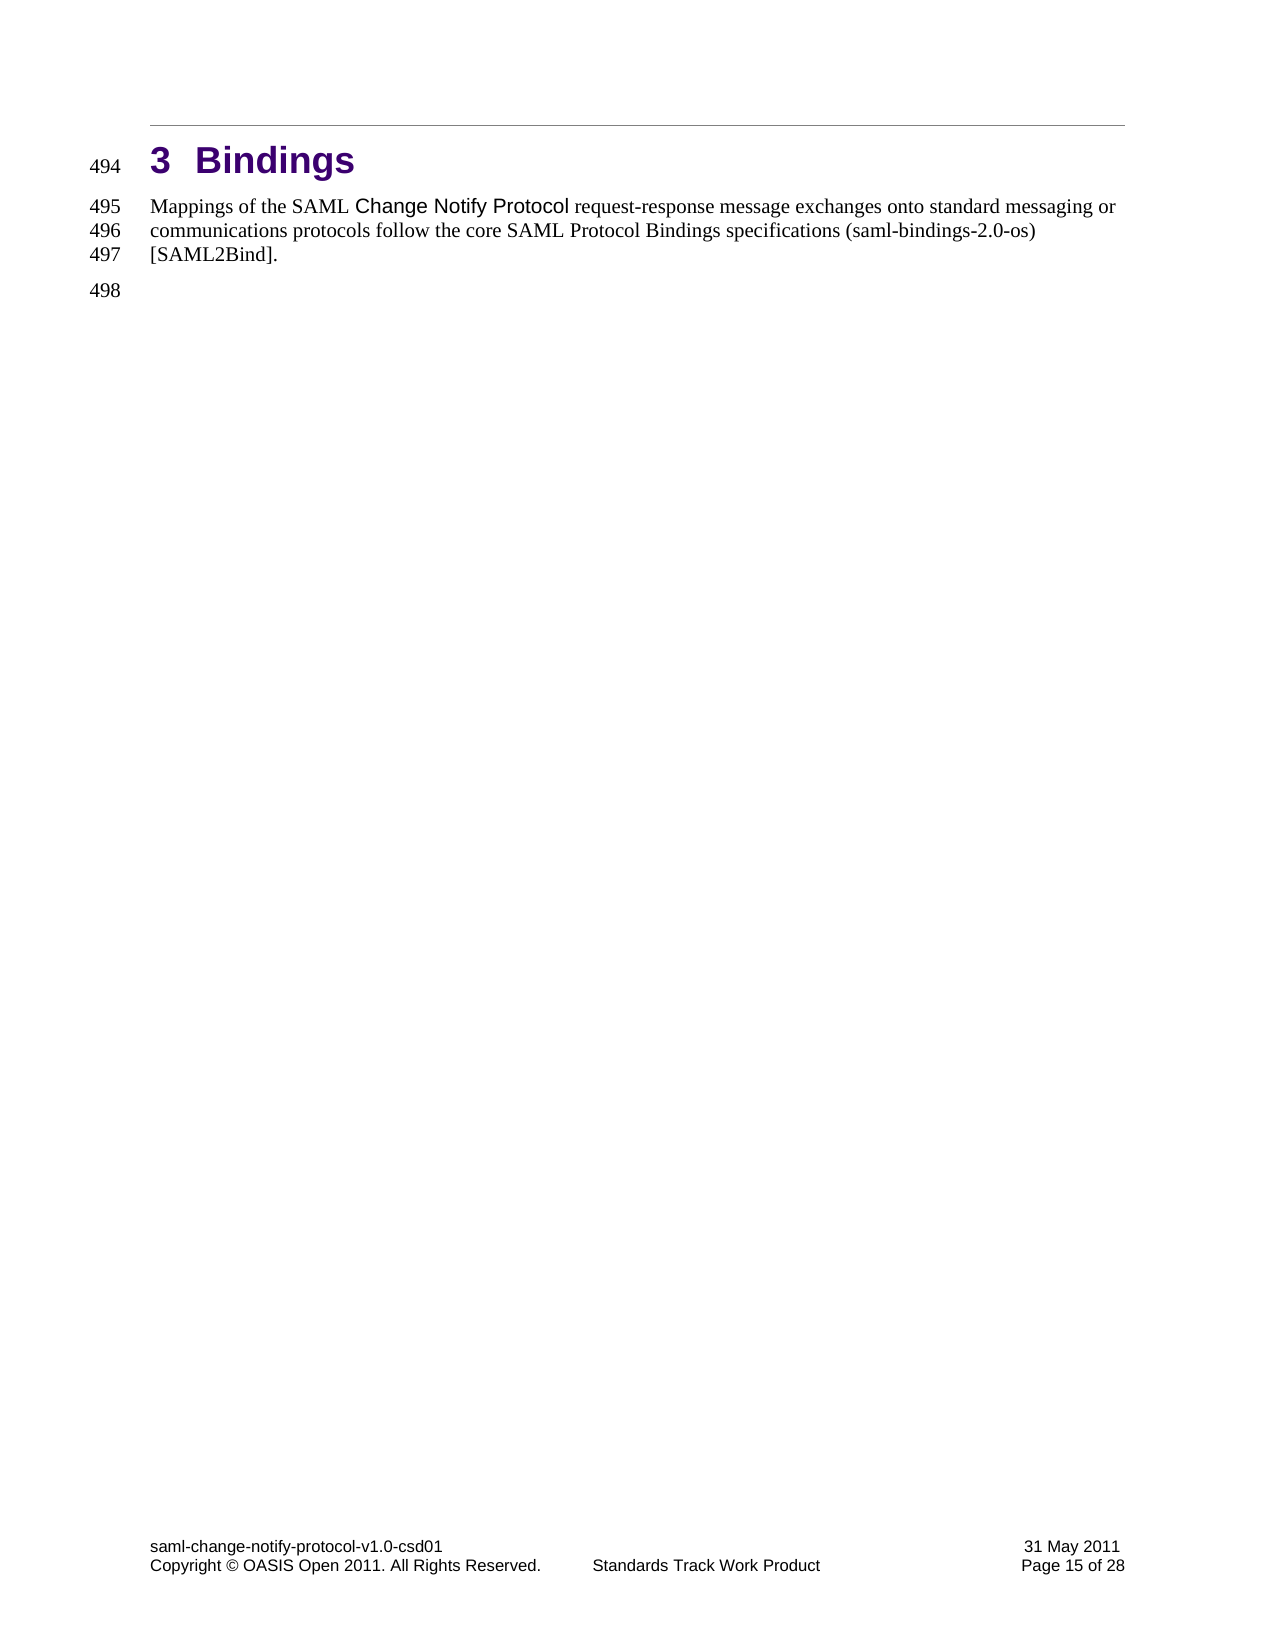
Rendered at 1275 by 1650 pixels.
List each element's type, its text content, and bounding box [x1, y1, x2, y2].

text Mappings of the SAML Change Notify Protocol request-response message exchanges onto standard messaging or communications protocols follow the core SAML Protocol Bindings specifications (saml-bindings-2.0-os) [SAML2Bind]. [150, 194, 1125, 266]
subtitle Bindings [150, 126, 1125, 182]
